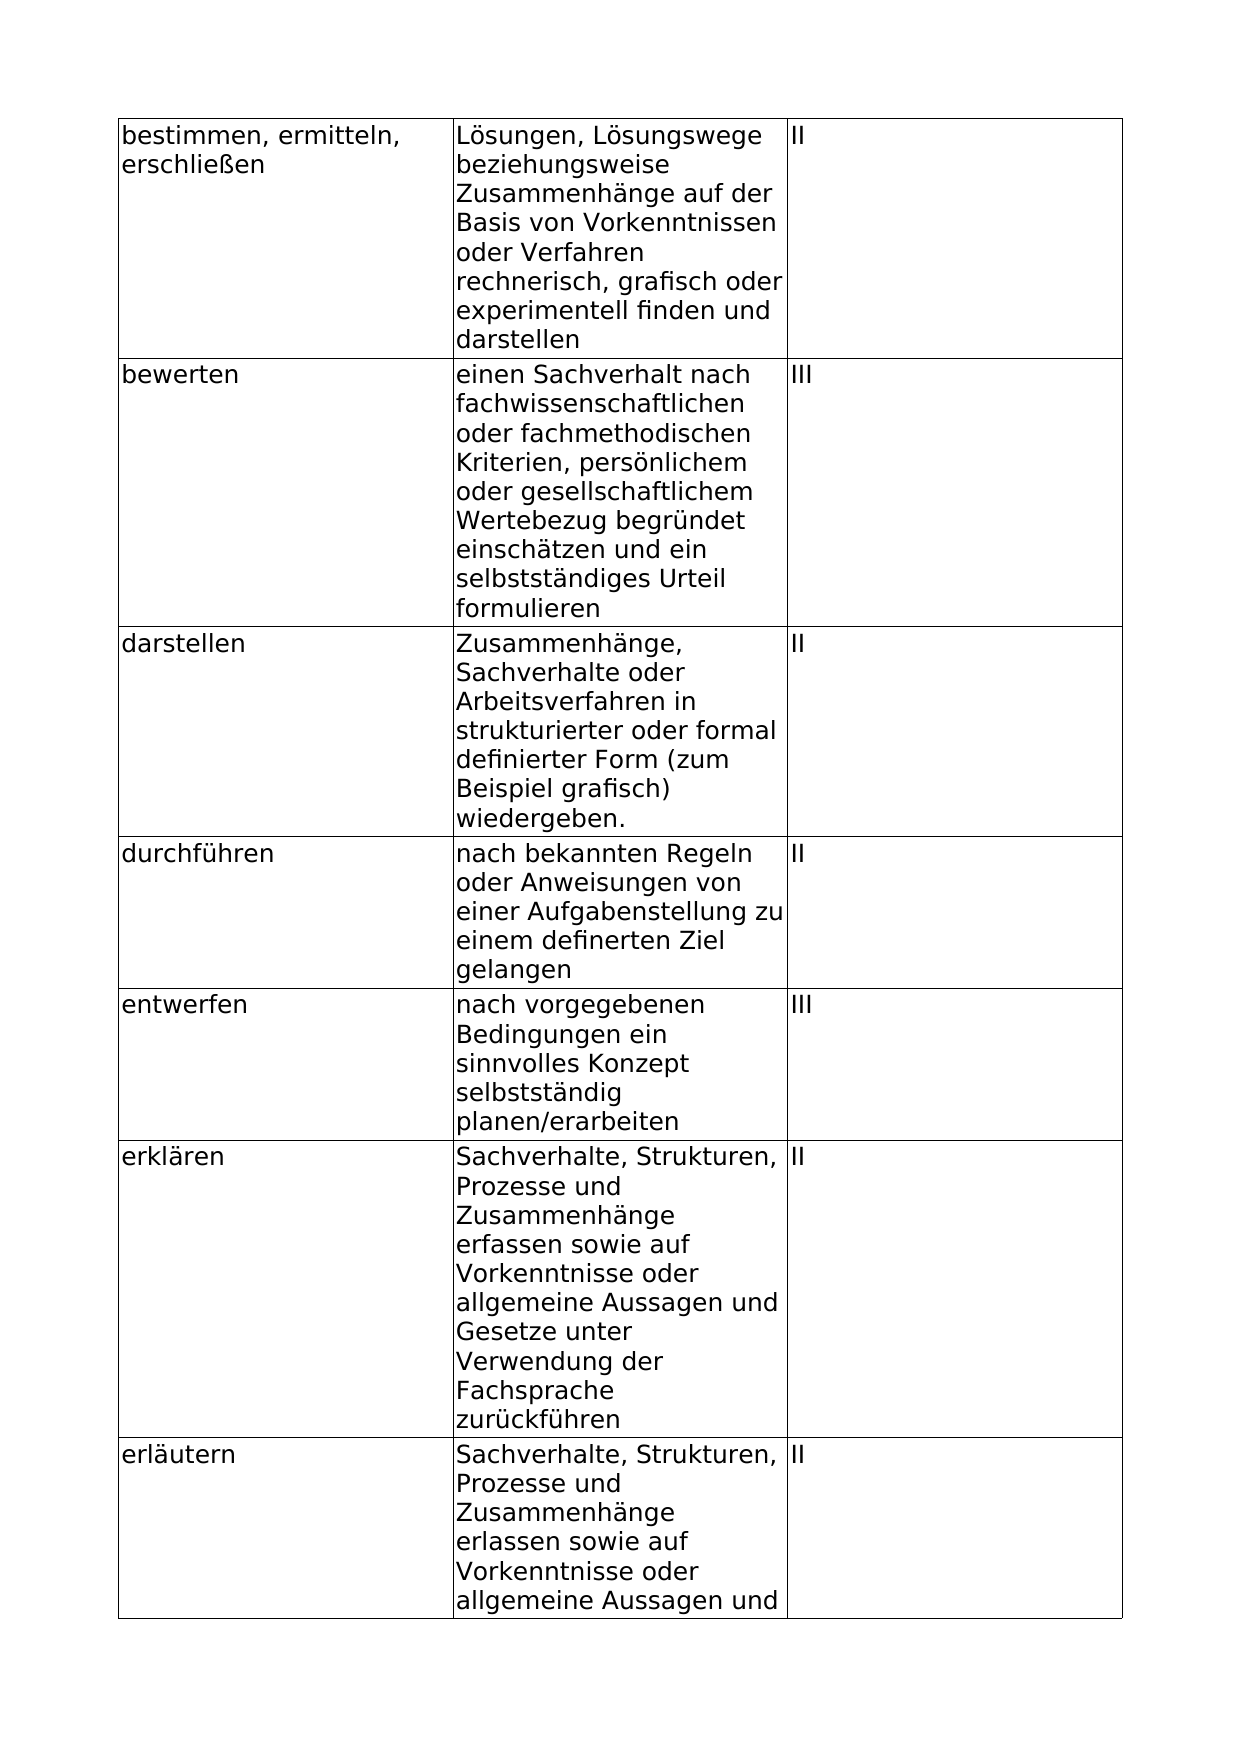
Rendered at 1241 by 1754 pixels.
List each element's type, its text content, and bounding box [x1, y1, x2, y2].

table_cell Sachverhalte, Strukturen, Prozesse und Zusammenhänge erfassen sowie auf Vorkenntnisse oder allgemeine Aussagen und Gesetze unter Verwendung der Fachsprache zurückführen [454, 1141, 787, 1437]
table_cell erläutern [119, 1438, 453, 1618]
table_cell III [788, 359, 1122, 626]
table_cell II [788, 119, 1122, 357]
table_cell II [788, 837, 1122, 988]
table_cell durchführen [119, 837, 453, 988]
table_cell nach bekannten Regeln oder Anweisungen von einer Aufgabenstellung zu einem definerten Ziel gelangen [454, 837, 787, 988]
table_cell II [788, 627, 1122, 836]
table_cell Lösungen, Lösungswege beziehungsweise Zusammenhänge auf der Basis von Vorkenntnissen oder Verfahren rechnerisch, grafisch oder experimentell finden und darstellen [454, 119, 787, 357]
table_cell Sachverhalte, Strukturen, Prozesse und Zusammenhänge erlassen sowie auf Vorkenntnisse oder allgemeine Aussagen und [454, 1438, 787, 1618]
table_cell bewerten [119, 359, 453, 626]
table_cell II [788, 1438, 1122, 1618]
table_cell erklären [119, 1141, 453, 1437]
table_cell einen Sachverhalt nach fachwissenschaftlichen oder fachmethodischen Kriterien, persönlichem oder gesellschaftlichem Wertebezug begründet einschätzen und ein selbstständiges Urteil formulieren [454, 359, 787, 626]
table_cell II [788, 1141, 1122, 1437]
table_cell darstellen [119, 627, 453, 836]
table_cell III [788, 989, 1122, 1139]
table_cell Zusammenhänge, Sachverhalte oder Arbeitsverfahren in strukturierter oder formal definierter Form (zum Beispiel grafisch) wiedergeben. [454, 627, 787, 836]
table_cell nach vorgegebenen Bedingungen ein sinnvolles Konzept selbstständig planen/erarbeiten [454, 989, 787, 1139]
table_cell entwerfen [119, 989, 453, 1139]
table_cell bestimmen, ermitteln, erschließen [119, 119, 453, 357]
